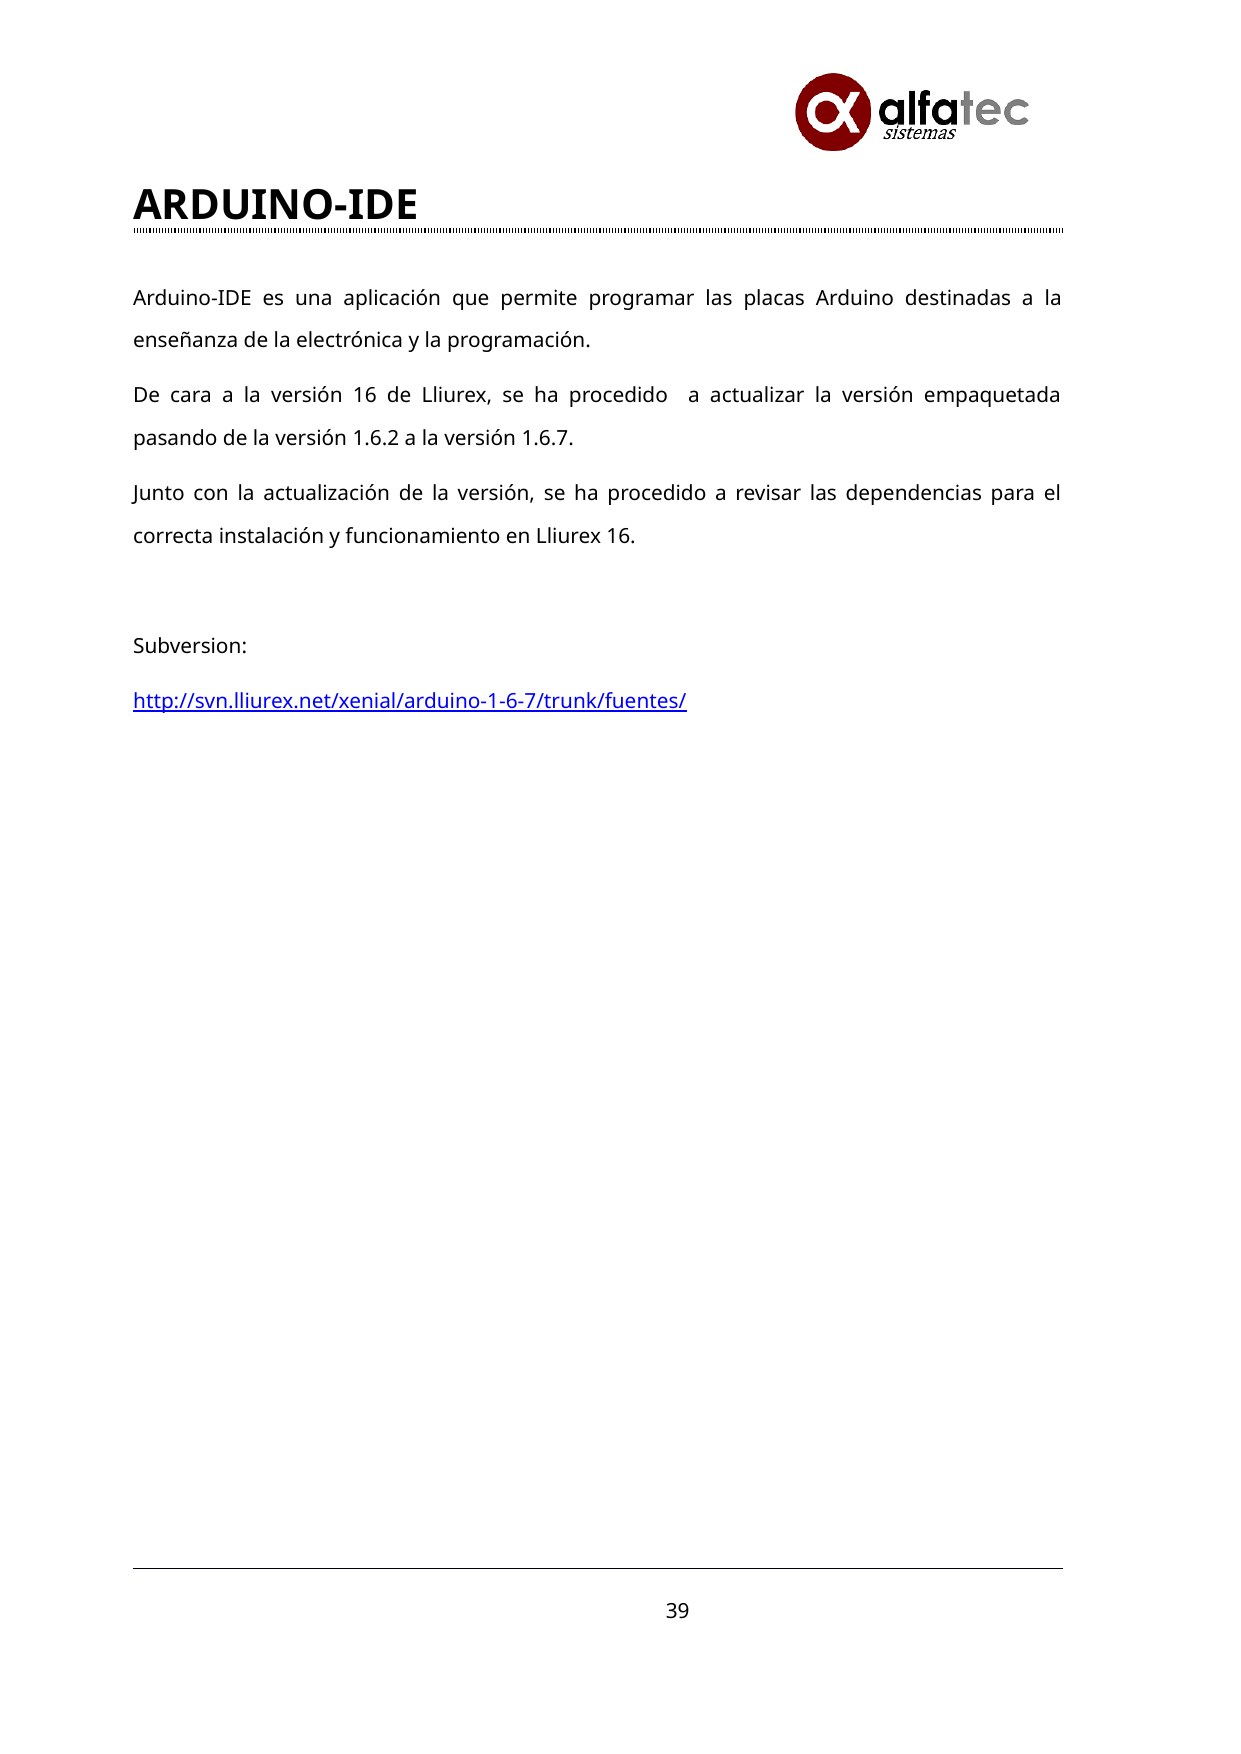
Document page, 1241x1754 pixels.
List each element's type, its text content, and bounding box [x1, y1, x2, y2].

subtitle ARDUINO-IDE [133, 193, 1063, 233]
picture [795, 73, 1031, 151]
text Arduino-IDE es una aplicación que permite programar las placas Arduino destinadas a la enseñanza de la electrónica y la programación. [133, 283, 1063, 354]
text Junto con la actualización de la versión, se ha procedido a revisar las dependencias para el correcta instalación y funcionamiento en Lliurex 16. [133, 478, 1063, 549]
text De cara a la versión 16 de Lliurex, se ha procedido a actualizar la versión empaquetada pasando de la versión 1.6.2 a la versión 1.6.7. [133, 380, 1063, 451]
text Subversion: [133, 631, 1063, 659]
text http://svn.lliurex.net/xenial/arduino-1-6-7/trunk/fuentes/ [133, 686, 1063, 714]
